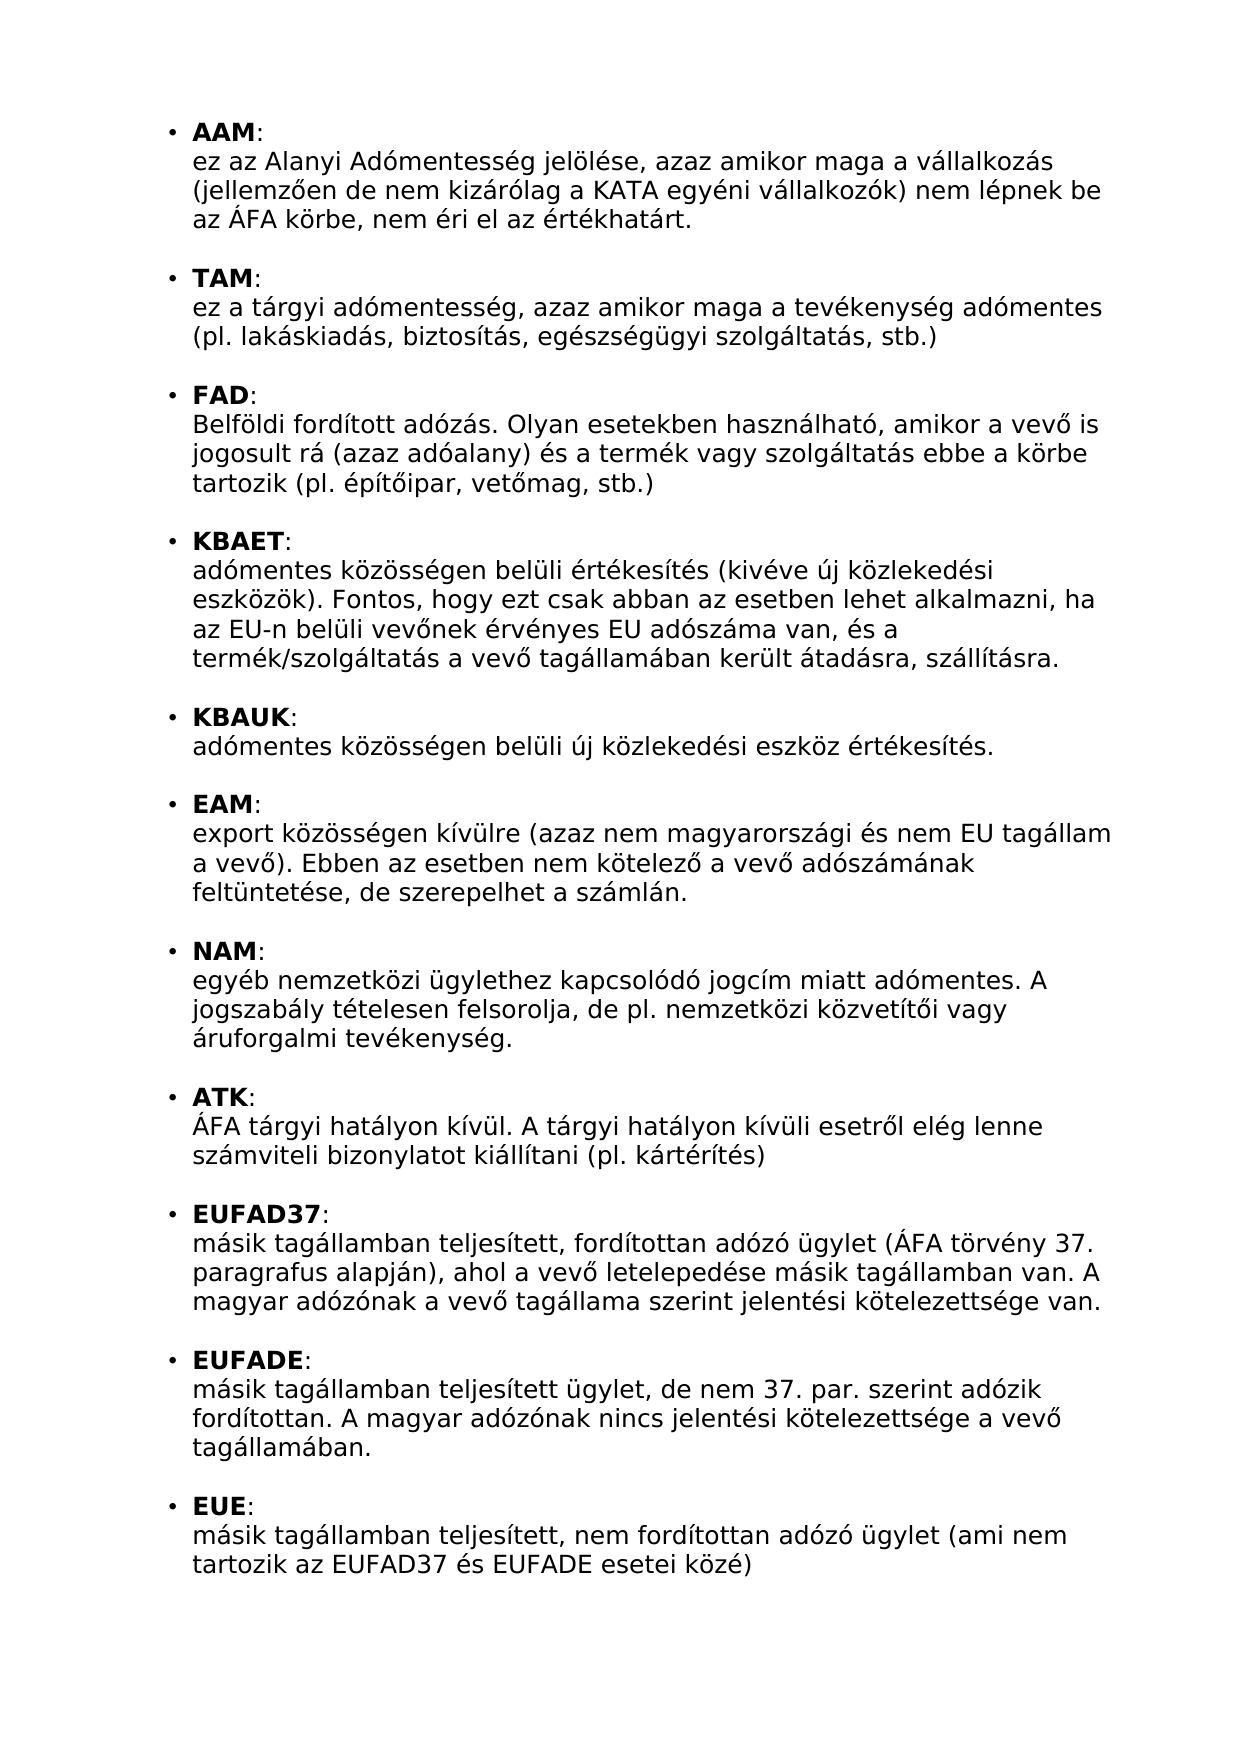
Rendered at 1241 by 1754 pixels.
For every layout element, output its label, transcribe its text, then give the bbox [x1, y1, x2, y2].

list ATK: ÁFA tárgyi hatályon kívül. A tárgyi hatályon kívüli esetről elég lenne számviteli bizonylatot kiállítani (pl. kártérítés) [177, 1083, 1122, 1170]
list EUFADE: másik tagállamban teljesített ügylet, de nem 37. par. szerint adózik fordítottan. A magyar adózónak nincs jelentési kötelezettsége a vevő tagállamában. [177, 1346, 1122, 1463]
list KBAUK: adómentes közösségen belüli új közlekedési eszköz értékesítés. [177, 703, 1122, 761]
list FAD: Belföldi fordított adózás. Olyan esetekben használható, amikor a vevő is jogosult rá (azaz adóalany) és a termék vagy szolgáltatás ebbe a körbe tartozik (pl. építőipar, vetőmag, stb.) [177, 381, 1122, 498]
list AAM: ez az Alanyi Adómentesség jelölése, azaz amikor maga a vállalkozás (jellemzően de nem kizárólag a KATA egyéni vállalkozók) nem lépnek be az ÁFA körbe, nem éri el az értékhatárt. [177, 118, 1122, 235]
list EAM: export közösségen kívülre (azaz nem magyarországi és nem EU tagállam a vevő). Ebben az esetben nem kötelező a vevő adószámának feltüntetése, de szerepelhet a számlán. [177, 791, 1122, 907]
list NAM: egyéb nemzetközi ügylethez kapcsolódó jogcím miatt adómentes. A jogszabály tételesen felsorolja, de pl. nemzetközi közvetítői vagy áruforgalmi tevékenység. [177, 937, 1122, 1053]
list EUFAD37: másik tagállamban teljesített, fordítottan adózó ügylet (ÁFA törvény 37. paragrafus alapján), ahol a vevő letelepedése másik tagállamban van. A magyar adózónak a vevő tagállama szerint jelentési kötelezettsége van. [177, 1200, 1122, 1316]
list KBAET: adómentes közösségen belüli értékesítés (kivéve új közlekedési eszközök). Fontos, hogy ezt csak abban az esetben lehet alkalmazni, ha az EU-n belüli vevőnek érvényes EU adószáma van, és a termék/szolgáltatás a vevő tagállamában került átadásra, szállításra. [177, 527, 1122, 673]
list EUE: másik tagállamban teljesített, nem fordítottan adózó ügylet (ami nem tartozik az EUFAD37 és EUFADE esetei közé) [177, 1492, 1122, 1579]
list TAM: ez a tárgyi adómentesség, azaz amikor maga a tevékenység adómentes (pl. lakáskiadás, biztosítás, egészségügyi szolgáltatás, stb.) [177, 264, 1122, 352]
